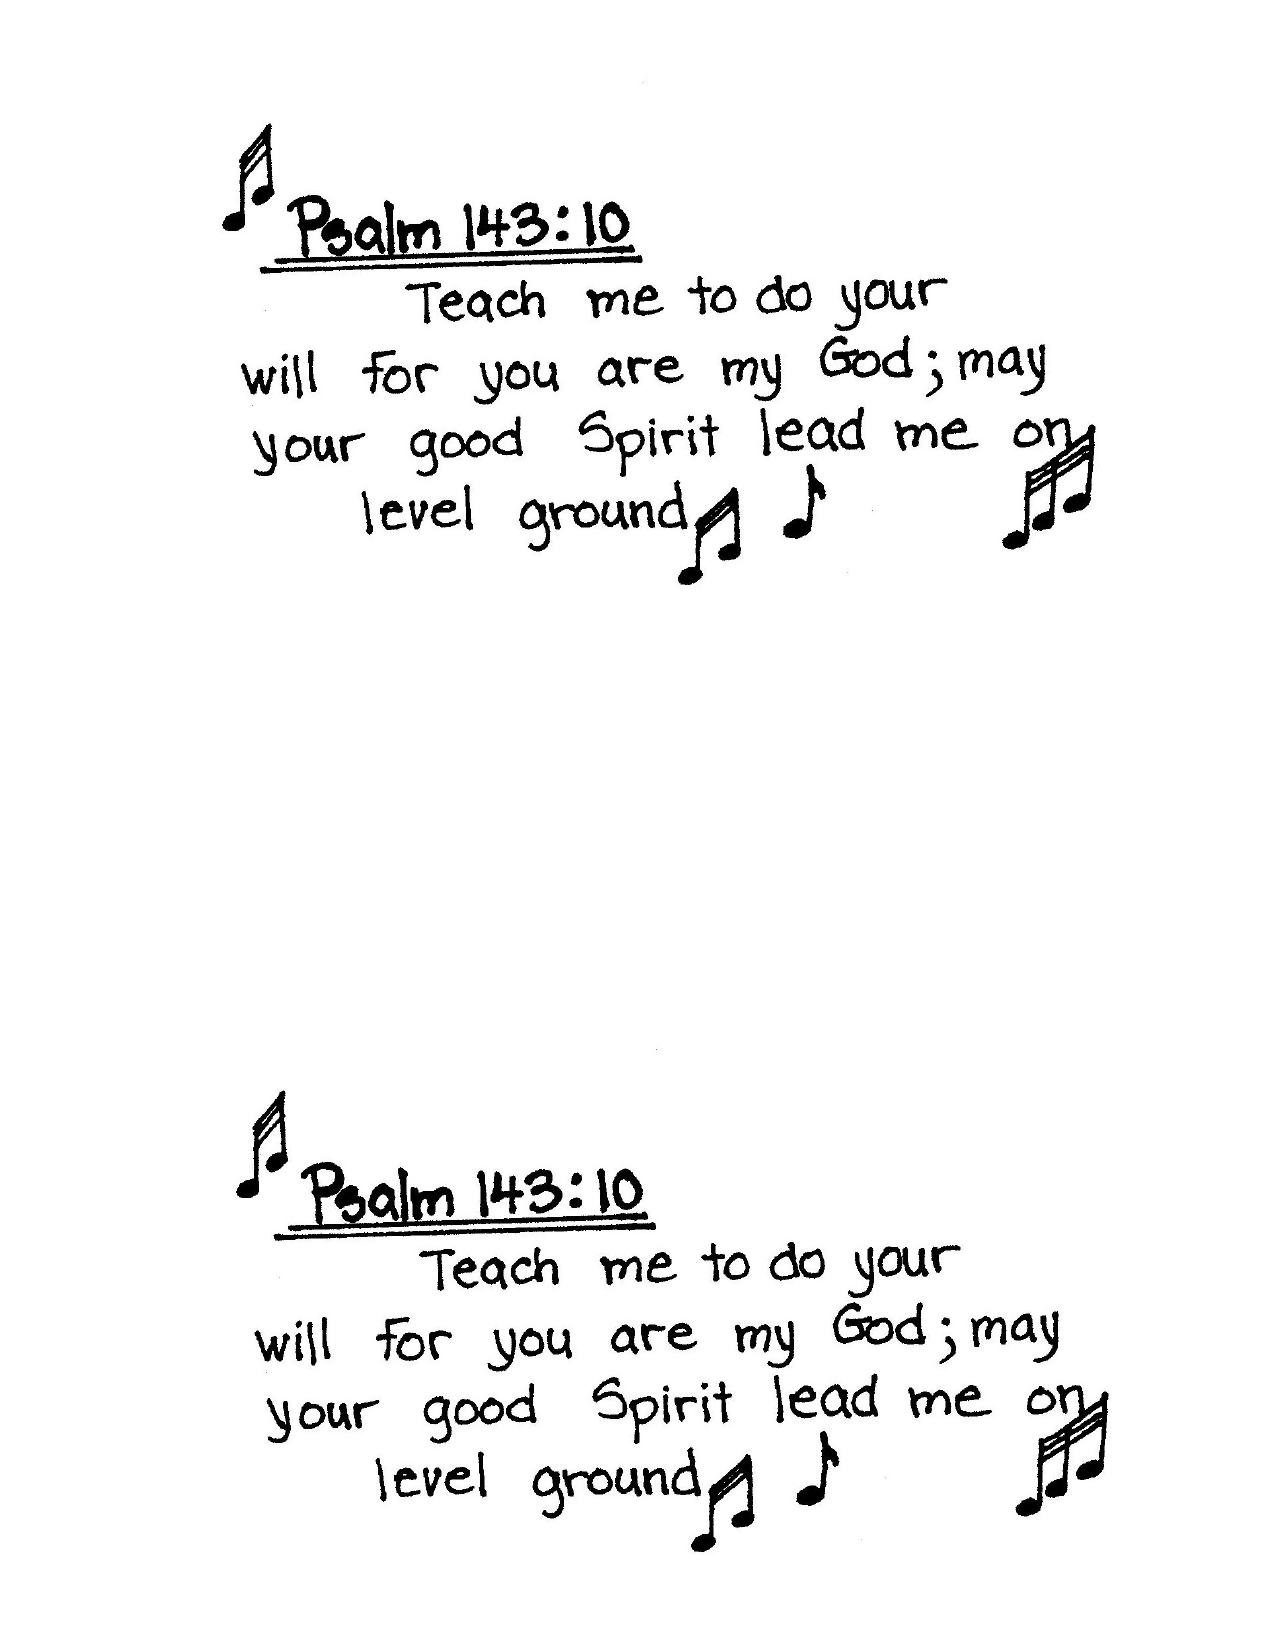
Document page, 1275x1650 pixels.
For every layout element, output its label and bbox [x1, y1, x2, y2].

picture [122, 61, 1162, 643]
picture [136, 1028, 1175, 1610]
